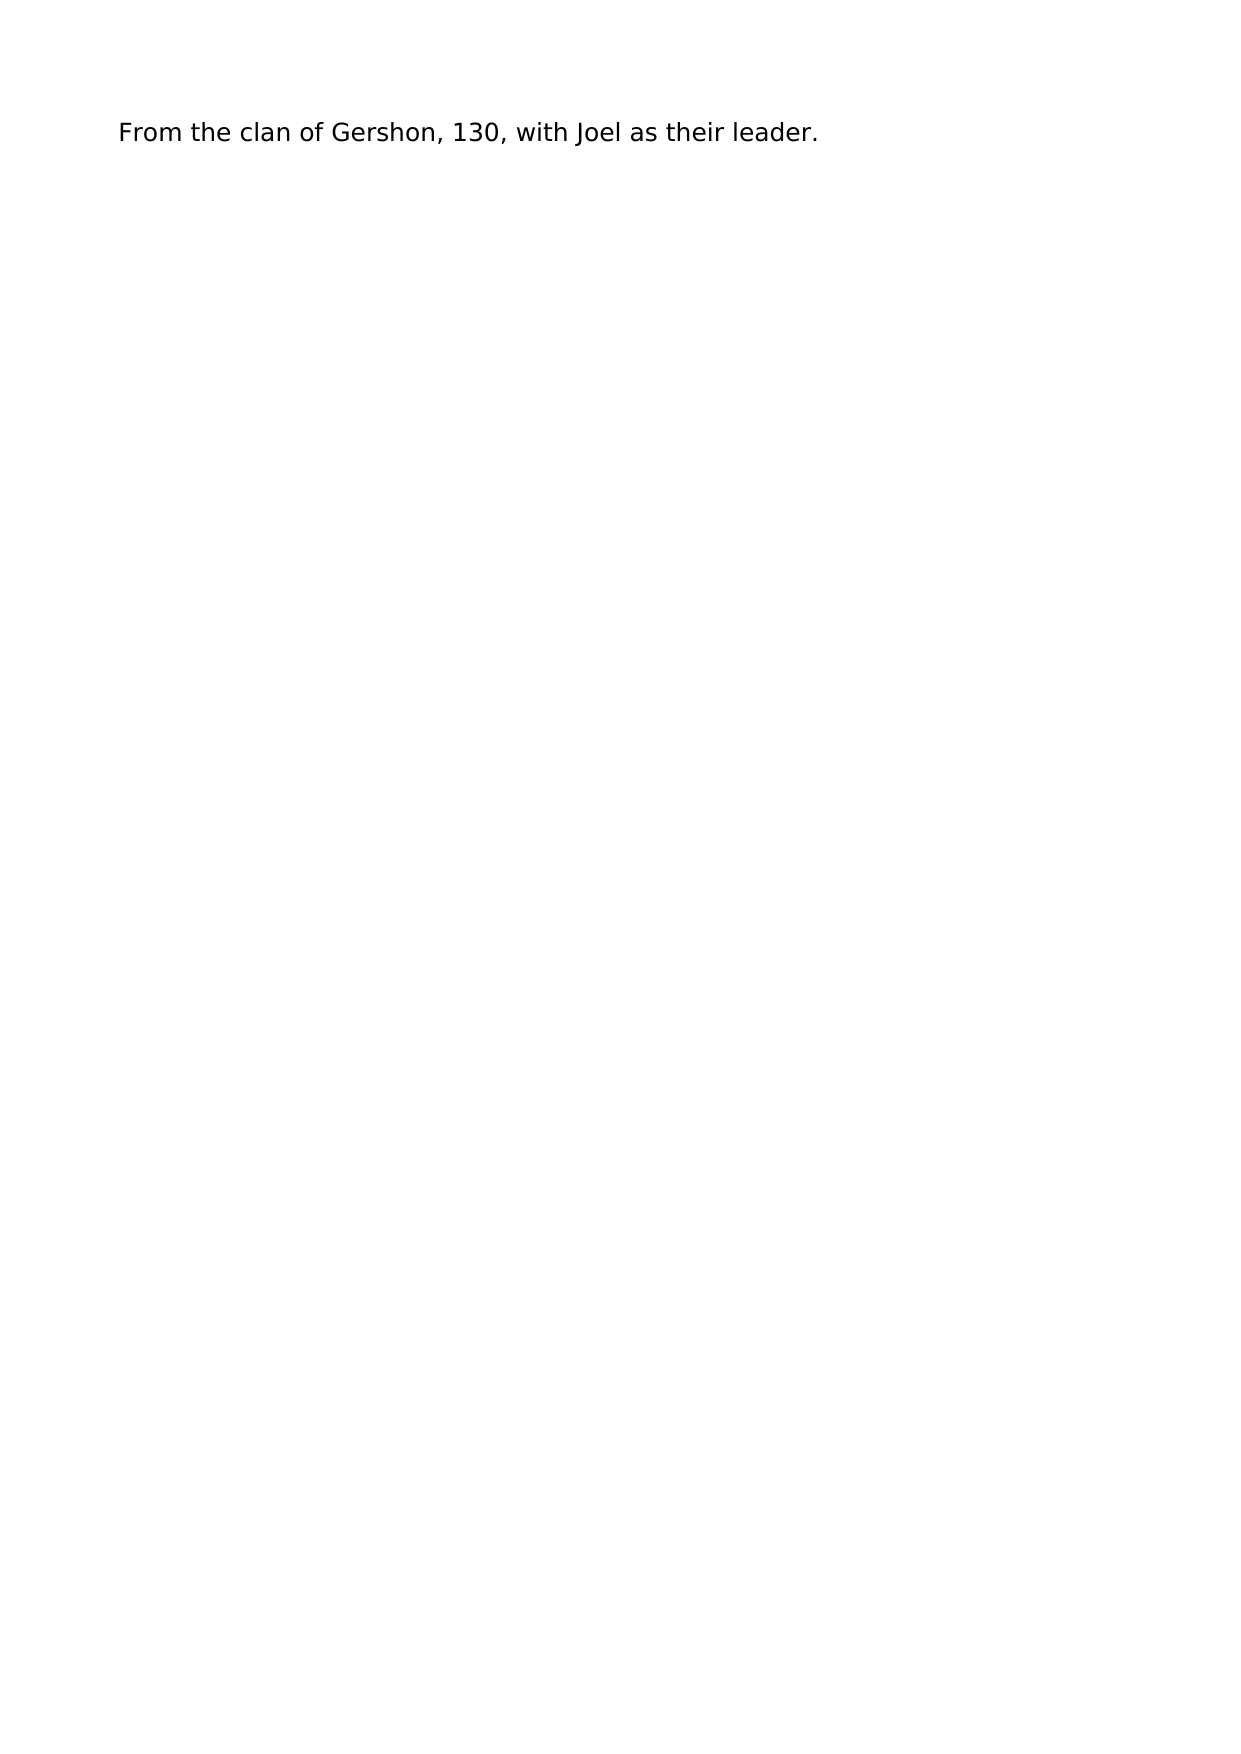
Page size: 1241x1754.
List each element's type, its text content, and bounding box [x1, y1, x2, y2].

text From the clan of Gershon, 130, with Joel as their leader. [118, 118, 1122, 147]
